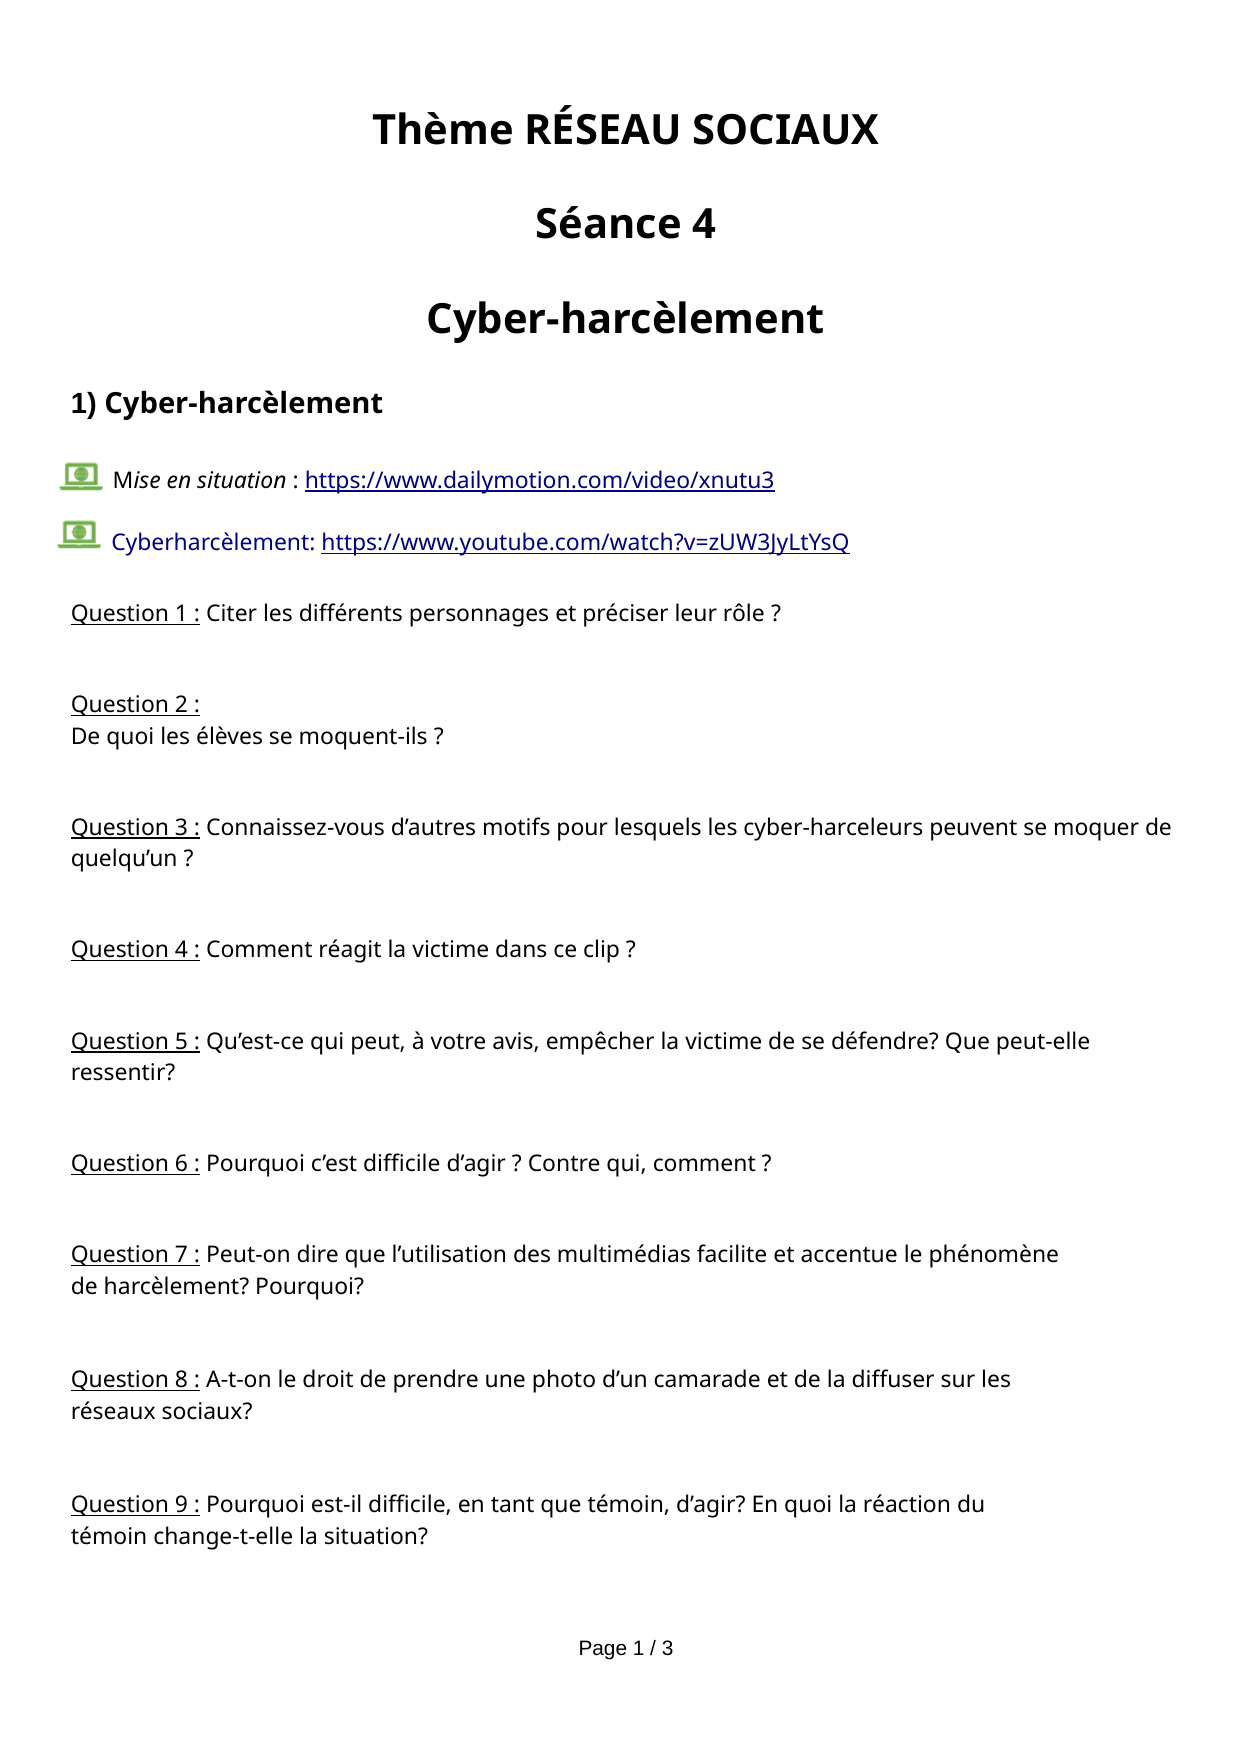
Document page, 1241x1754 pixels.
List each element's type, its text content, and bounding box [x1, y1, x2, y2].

text Question 2 : De quoi les élèves se moquent-ils ? [71, 657, 1181, 780]
text Mise en situation : https://www.dailymotion.com/video/xnutu3 [113, 464, 1181, 495]
text Question 5 : Qu’est-ce qui peut, à votre avis, empêcher la victime de se défendre? Que peut-elle ressentir? [71, 993, 1181, 1116]
title Séance 4 [71, 194, 1181, 251]
title Thème RÉSEAU SOCIAUX [71, 100, 1181, 157]
picture [50, 451, 113, 498]
text Question 1 : Citer les différents personnages et préciser leur rôle ? [71, 597, 1181, 657]
text Question 4 : Comment réagit la victime dans ce clip ? [71, 933, 1181, 993]
picture [48, 509, 111, 556]
text Question 8 : A-t-on le droit de prendre une photo d’un camarade et de la diffuser sur les réseaux sociaux? [71, 1332, 1181, 1426]
text Question 6 : Pourquoi c’est difficile d’agir ? Contre qui, comment ? [71, 1116, 1181, 1207]
subtitle Cyber-harcèlement [71, 383, 1181, 422]
text Question 3 : Connaissez-vous d’autres motifs pour lesquels les cyber-harceleurs peuvent se moquer de quelqu’un ? [71, 780, 1181, 902]
text Cyberharcèlement: https://www.youtube.com/watch?v=zUW3JyLtYsQ [71, 526, 1181, 557]
text Question 9 : Pourquoi est-il difficile, en tant que témoin, d’agir? En quoi la réaction du témoin change-t-elle la situation? [71, 1457, 1181, 1551]
title Cyber-harcèlement [71, 288, 1181, 345]
text Question 7 : Peut-on dire que l’utilisation des multimédias facilite et accentue le phénomène de harcèlement? Pourquoi? [71, 1207, 1181, 1301]
